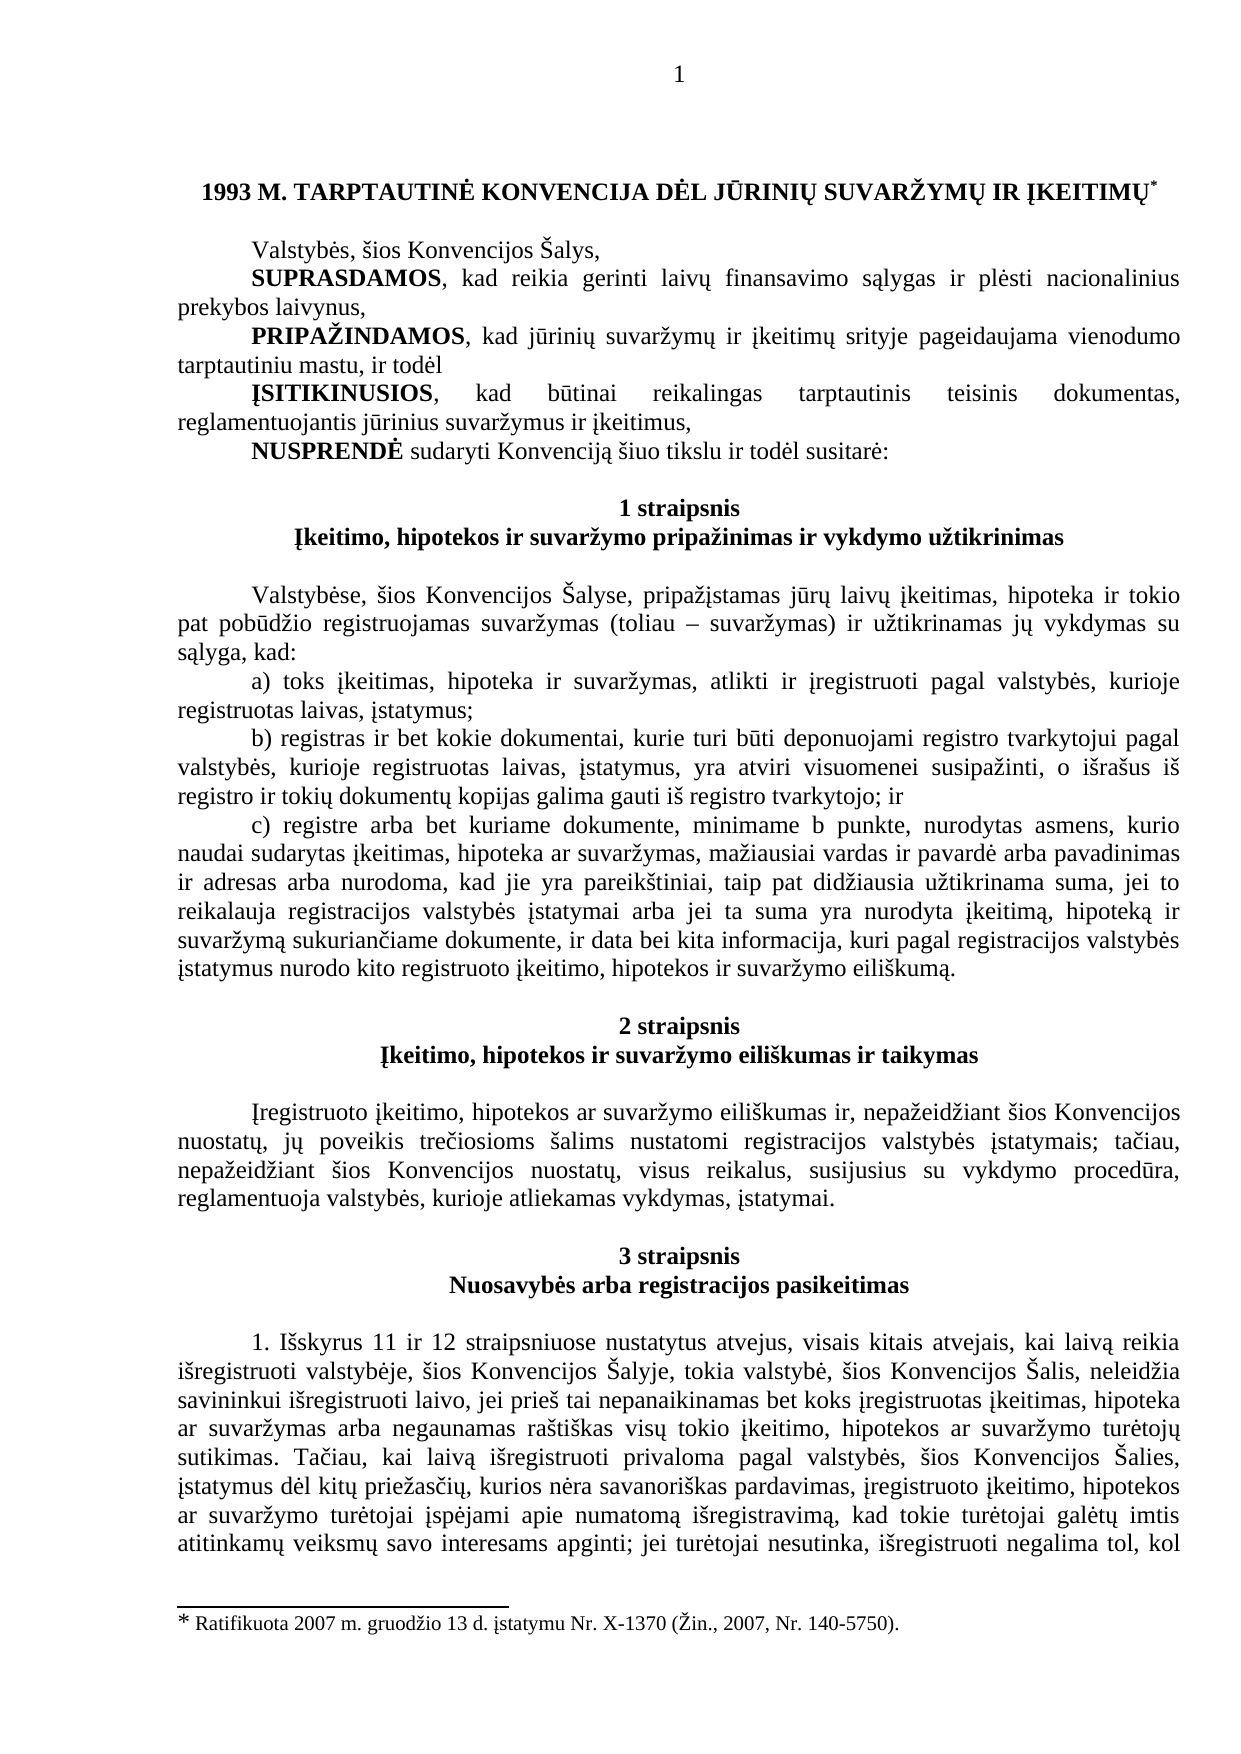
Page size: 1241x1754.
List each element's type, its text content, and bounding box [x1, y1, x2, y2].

text a) toks įkeitimas, hipoteka ir suvaržymas, atlikti ir įregistruoti pagal valstybės, kurioje registruotas laivas, įstatymus; [177, 666, 1181, 723]
text 1. Išskyrus 11 ir 12 straipsniuose nustatytus atvejus, visais kitais atvejais, kai laivą reikia išregistruoti valstybėje, šios Konvencijos Šalyje, tokia valstybė, šios Konvencijos Šalis, neleidžia savininkui išregistruoti laivo, jei prieš tai nepanaikinamas bet koks įregistruotas įkeitimas, hipoteka ar suvaržymas arba negaunamas raštiškas visų tokio įkeitimo, hipotekos ar suvaržymo turėtojų sutikimas. Tačiau, kai laivą išregistruoti privaloma pagal valstybės, šios Konvencijos Šalies, įstatymus dėl kitų priežasčių, kurios nėra savanoriškas pardavimas, įregistruoto įkeitimo, hipotekos ar suvaržymo turėtojai įspėjami apie numatomą išregistravimą, kad tokie turėtojai galėtų imtis atitinkamų veiksmų savo interesams apginti; jei turėtojai nesutinka, išregistruoti negalima tol, kol [177, 1327, 1181, 1557]
text b) registras ir bet kokie dokumentai, kurie turi būti deponuojami registro tvarkytojui pagal valstybės, kurioje registruotas laivas, įstatymus, yra atviri visuomenei susipažinti, o išrašus iš registro ir tokių dokumentų kopijas galima gauti iš registro tvarkytojo; ir [177, 723, 1181, 810]
text Nuosavybės arba registracijos pasikeitimas [177, 1270, 1181, 1298]
text 1993 m. Tarptautinė konvencija dėl jūrinių suvaržymų ir įkeitimų [177, 177, 1181, 206]
text 1 straipsnis [177, 493, 1181, 522]
text Valstybėse, šios Konvencijos Šalyse, pripažįstamas jūrų laivų įkeitimas, hipoteka ir tokio pat pobūdžio registruojamas suvaržymas (toliau – suvaržymas) ir užtikrinamas jų vykdymas su sąlyga, kad: [177, 580, 1181, 666]
text 3 straipsnis [177, 1241, 1181, 1270]
text Nusprendė sudaryti Konvenciją šiuo tikslu ir todėl susitarė: [177, 436, 1181, 465]
text Suprasdamos, kad reikia gerinti laivų finansavimo sąlygas ir plėsti nacionalinius prekybos laivynus, [177, 263, 1181, 321]
text Ratifikuota 2007 m. gruodžio 13 d. įstatymu Nr. X-1370 (Žin., 2007, Nr. 140-5750). [177, 1607, 1181, 1636]
text 2 straipsnis [177, 1011, 1181, 1040]
text Įregistruoto įkeitimo, hipotekos ar suvaržymo eiliškumas ir, nepažeidžiant šios Konvencijos nuostatų, jų poveikis trečiosioms šalims nustatomi registracijos valstybės įstatymais; tačiau, nepažeidžiant šios Konvencijos nuostatų, visus reikalus, susijusius su vykdymo procedūra, reglamentuoja valstybės, kurioje atliekamas vykdymas, įstatymai. [177, 1097, 1181, 1212]
text Įkeitimo, hipotekos ir suvaržymo pripažinimas ir vykdymo užtikrinimas [177, 522, 1181, 551]
text Valstybės, šios Konvencijos Šalys, [177, 235, 1181, 263]
text Įkeitimo, hipotekos ir suvaržymo eiliškumas ir taikymas [177, 1040, 1181, 1068]
text Pripažindamos, kad jūrinių suvaržymų ir įkeitimų srityje pageidaujama vienodumo tarptautiniu mastu, ir todėl [177, 321, 1181, 378]
text c) registre arba bet kuriame dokumente, minimame b punkte, nurodytas asmens, kurio naudai sudarytas įkeitimas, hipoteka ar suvaržymas, mažiausiai vardas ir pavardė arba pavadinimas ir adresas arba nurodoma, kad jie yra pareikštiniai, taip pat didžiausia užtikrinama suma, jei to reikalauja registracijos valstybės įstatymai arba jei ta suma yra nurodyta įkeitimą, hipoteką ir suvaržymą sukuriančiame dokumente, ir data bei kita informacija, kuri pagal registracijos valstybės įstatymus nurodo kito registruoto įkeitimo, hipotekos ir suvaržymo eiliškumą. [177, 810, 1181, 982]
text įsitikinusios, kad būtinai reikalingas tarptautinis teisinis dokumentas, reglamentuojantis jūrinius suvaržymus ir įkeitimus, [177, 378, 1181, 436]
